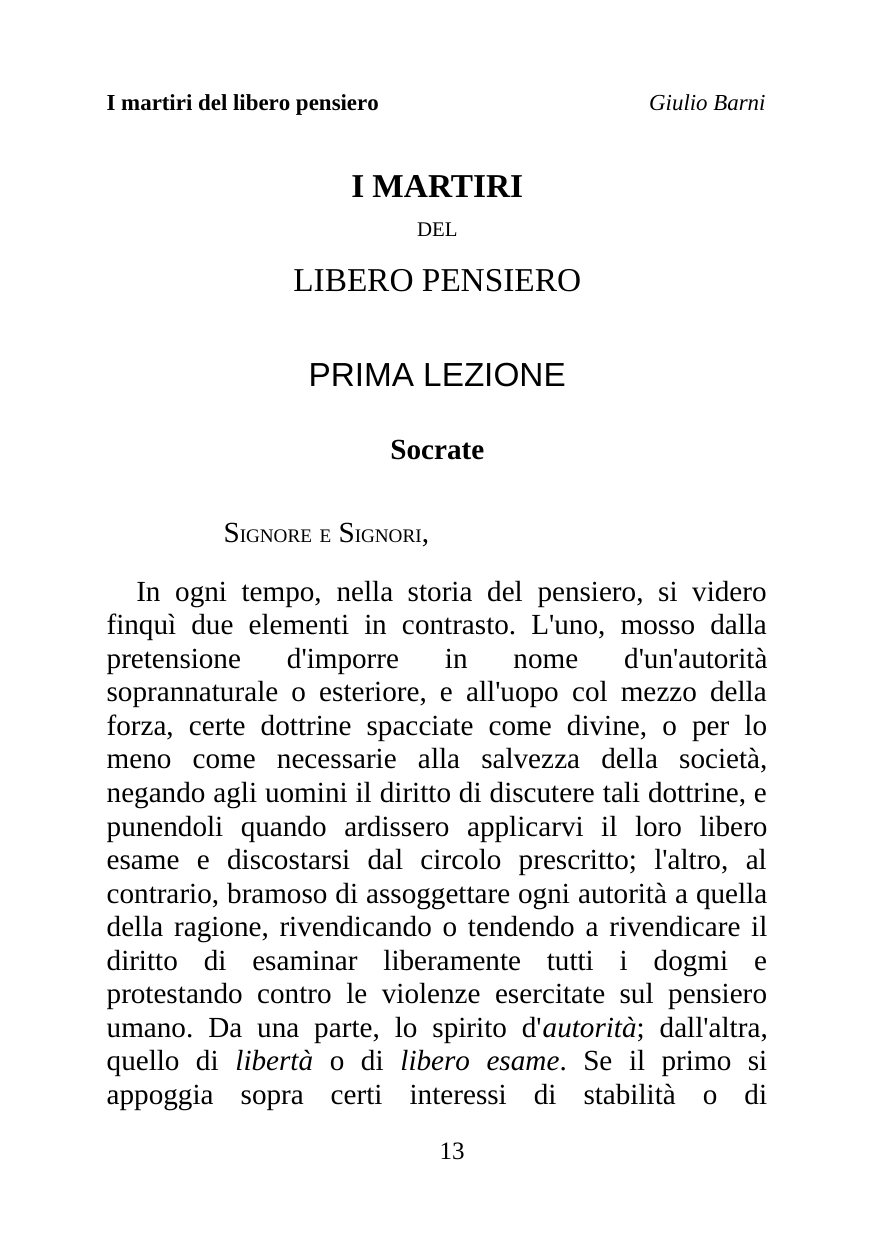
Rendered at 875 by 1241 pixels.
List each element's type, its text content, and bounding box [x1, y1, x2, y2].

text In ogni tempo, nella storia del pensiero, si videro finquì due elementi in contrasto. L'uno, mosso dalla pretensione d'imporre in nome d'un'autorità soprannaturale o esteriore, e all'uopo col mezzo della forza, certe dottrine spacciate come divine, o per lo meno come necessarie alla salvezza della società, negando agli uomini il diritto di discutere tali dottrine, e punendoli quando ardissero applicarvi il loro libero esame e discostarsi dal circolo prescritto; l'altro, al contrario, bramoso di assoggettare ogni autorità a quella della ragione, rivendicando o tendendo a rivendicare il diritto di esaminar liberamente tutti i dogmi e protestando contro le violenze esercitate sul pensiero umano. Da una parte, lo spirito d'autorità; dall'altra, quello di libertà o di libero esame. Se il primo si appoggia sopra certi interessi di stabilità o di [106, 574, 768, 1111]
text Signore e Signori, [106, 515, 768, 549]
subtitle PRIMA LEZIONE Socrate [106, 355, 768, 465]
subtitle I MARTIRI DEL LIBERO PENSIERO [106, 166, 768, 298]
